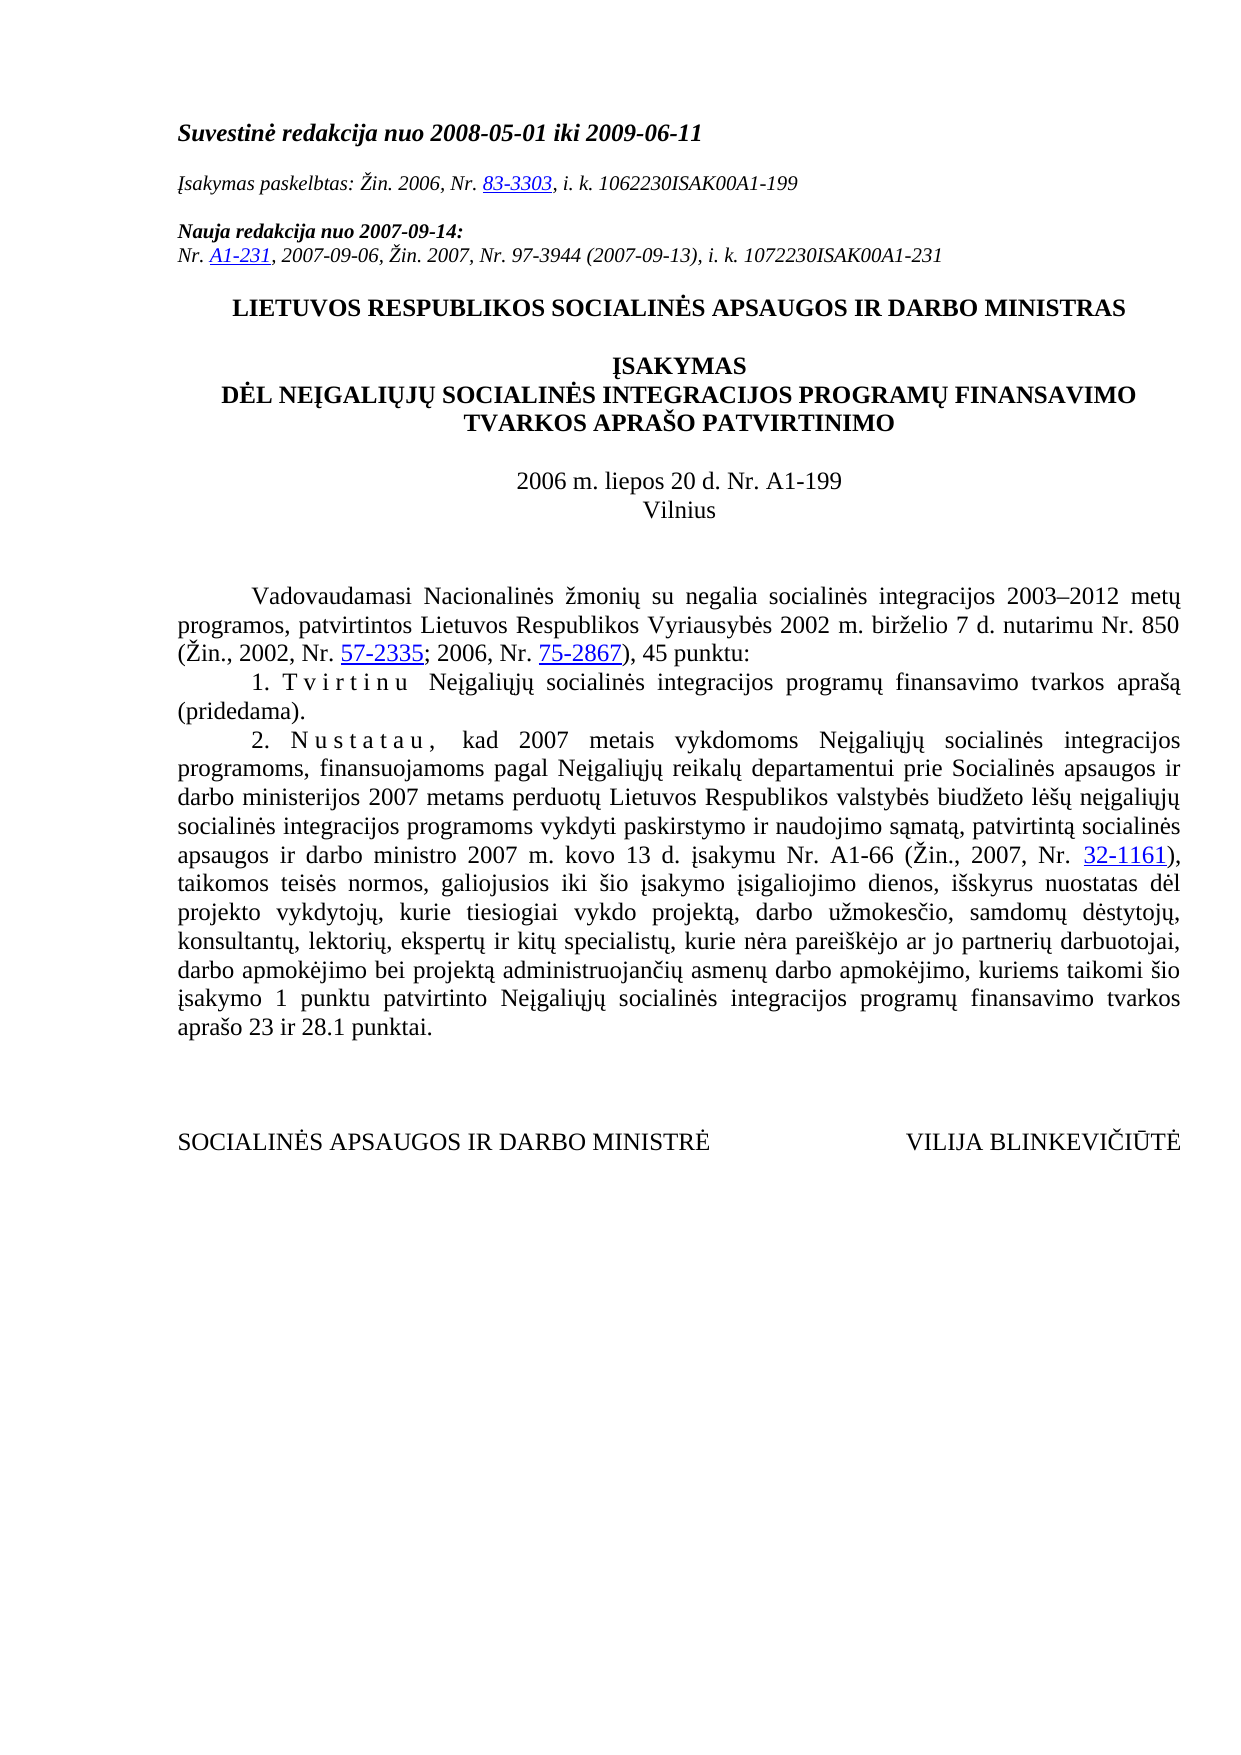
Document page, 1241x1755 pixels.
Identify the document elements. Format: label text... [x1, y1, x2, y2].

text Įsakymas paskelbtas: Žin. 2006, Nr. 83-3303, i. k. 1062230ISAK00A1-199 [177, 171, 1181, 195]
text Nauja redakcija nuo 2007-09-14: [177, 219, 1181, 243]
text 1. Tvirtinu Neįgaliųjų socialinės integracijos programų finansavimo tvarkos aprašą (pridedama). [177, 667, 1181, 725]
text Suvestinė redakcija nuo 2008-05-01 iki 2009-06-11 [177, 118, 1181, 147]
text Nr. A1-231, 2007-09-06, Žin. 2007, Nr. 97-3944 (2007-09-13), i. k. 1072230ISAK00A1-231 [177, 243, 1181, 267]
text DĖL NEĮGALIŲJŲ SOCIALINĖS INTEGRACIJOS PROGRAMŲ FINANSAVIMO TVARKOS APRAŠO PATVIRTINIMO [177, 380, 1181, 437]
text 2. Nustatau, kad 2007 metais vykdomoms Neįgaliųjų socialinės integracijos programoms, finansuojamoms pagal Neįgaliųjų reikalų departamentui prie Socialinės apsaugos ir darbo ministerijos 2007 metams perduotų Lietuvos Respublikos valstybės biudžeto lėšų neįgaliųjų socialinės integracijos programoms vykdyti paskirstymo ir naudojimo sąmatą, patvirtintą socialinės apsaugos ir darbo ministro 2007 m. kovo 13 d. įsakymu Nr. A1-66 (Žin., 2007, Nr. 32-1161), taikomos teisės normos, galiojusios iki šio įsakymo įsigaliojimo dienos, išskyrus nuostatas dėl projekto vykdytojų, kurie tiesiogiai vykdo projektą, darbo užmokesčio, samdomų dėstytojų, konsultantų, lektorių, ekspertų ir kitų specialistų, kurie nėra pareiškėjo ar jo partnerių darbuotojai, darbo apmokėjimo bei projektą administruojančių asmenų darbo apmokėjimo, kuriems taikomi šio įsakymo 1 punktu patvirtinto Neįgaliųjų socialinės integracijos programų finansavimo tvarkos aprašo 23 ir 28.1 punktai. [177, 725, 1181, 1041]
text Vadovaudamasi Nacionalinės žmonių su negalia socialinės integracijos 2003–2012 metų programos, patvirtintos Lietuvos Respublikos Vyriausybės 2002 m. birželio 7 d. nutarimu Nr. 850 (Žin., 2002, Nr. 57-2335; 2006, Nr. 75-2867), 45 punktu: [177, 581, 1181, 667]
text Vilnius [177, 495, 1181, 523]
text LIETUVOS RESPUBLIKOS SOCIALINĖS APSAUGOS IR DARBO MINISTRAS [177, 293, 1181, 322]
text ĮSAKYMAS [177, 351, 1181, 380]
text SOCIALINĖS APSAUGOS IR DARBO MINISTRĖ VILIJA BLINKEVIČIŪTĖ [177, 1127, 1181, 1156]
text 2006 m. liepos 20 d. Nr. A1-199 [177, 466, 1181, 495]
